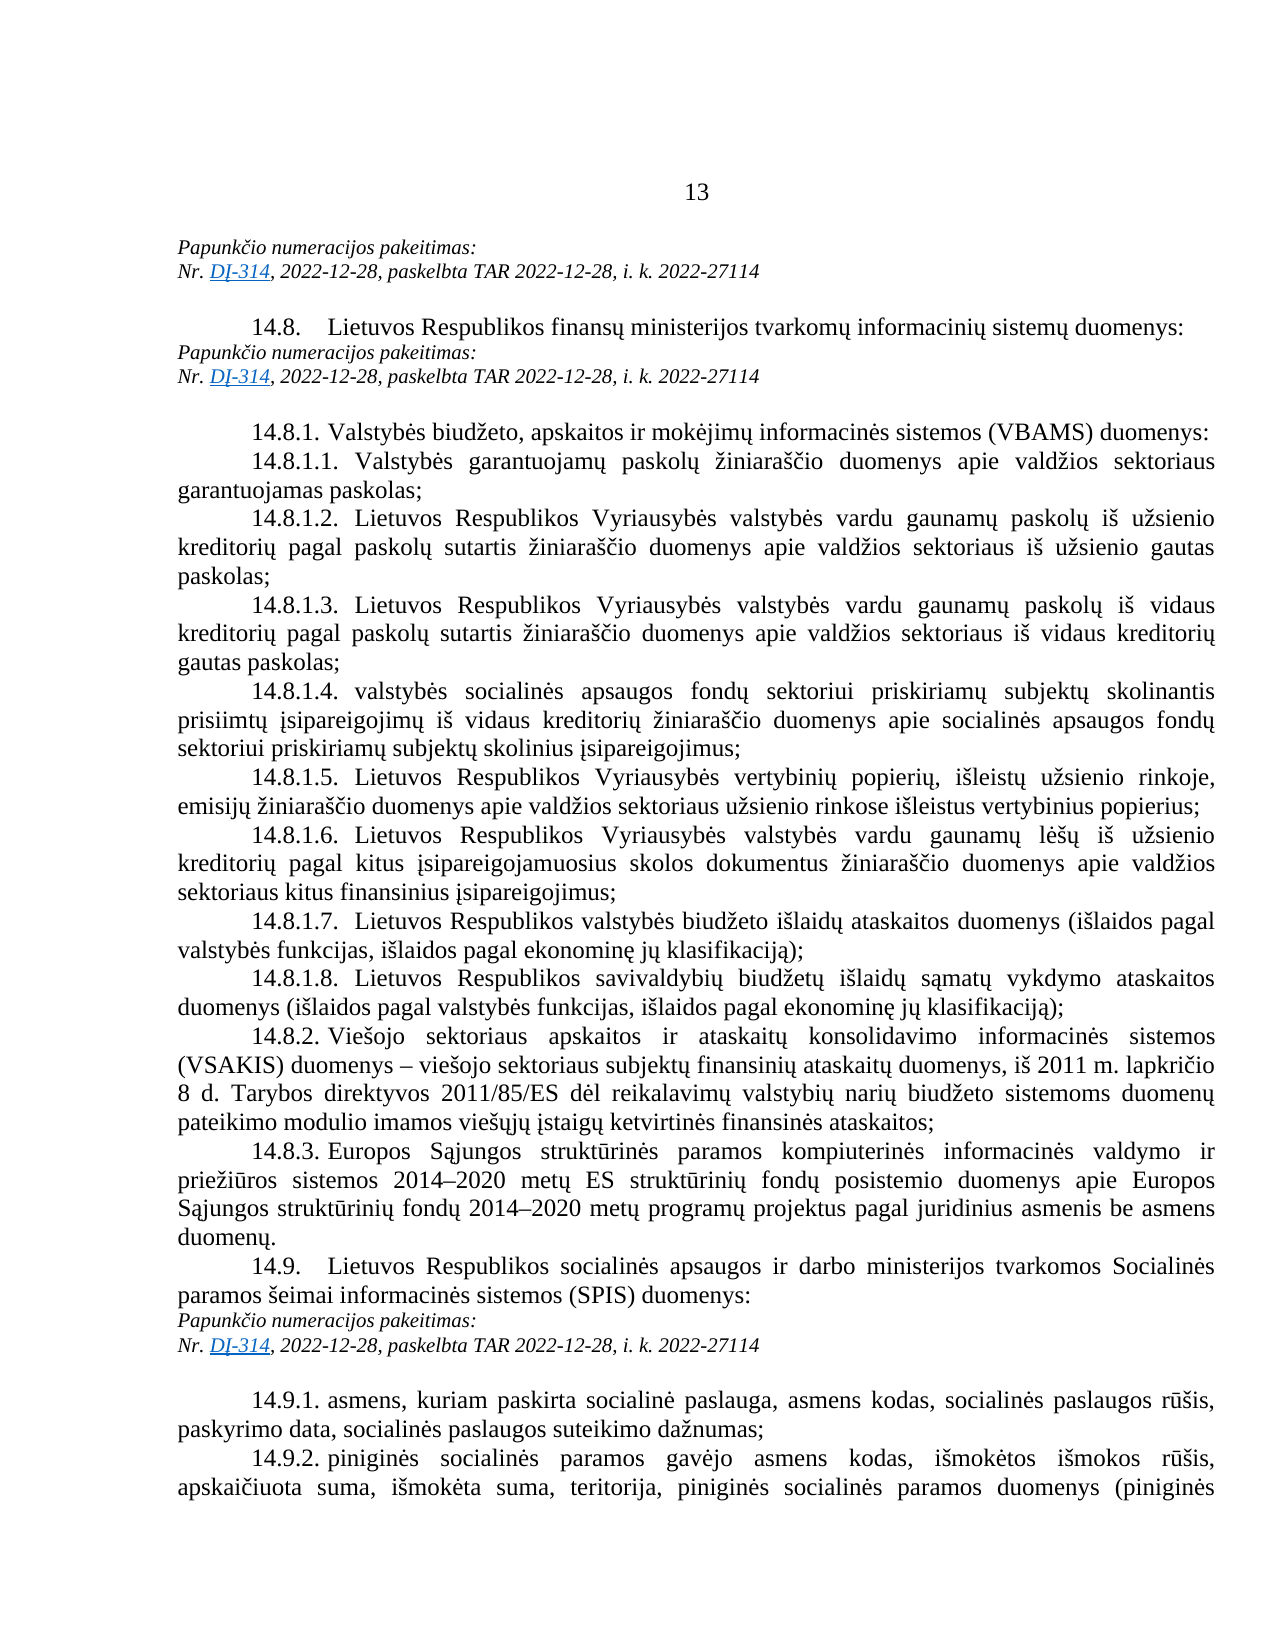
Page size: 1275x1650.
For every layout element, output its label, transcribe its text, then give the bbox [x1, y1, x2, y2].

text 14.8.1. Valstybės biudžeto, apskaitos ir mokėjimų informacinės sistemos (VBAMS) duomenys: [177, 417, 1216, 446]
text 14.8.1.8. Lietuvos Respublikos savivaldybių biudžetų išlaidų sąmatų vykdymo ataskaitos duomenys (išlaidos pagal valstybės funkcijas, išlaidos pagal ekonominę jų klasifikaciją); [177, 963, 1216, 1021]
text 14.9.2. piniginės socialinės paramos gavėjo asmens kodas, išmokėtos išmokos rūšis, apskaičiuota suma, išmokėta suma, teritorija, piniginės socialinės paramos duomenys (piniginės [177, 1443, 1216, 1500]
text 14.8.1.7. Lietuvos Respublikos valstybės biudžeto išlaidų ataskaitos duomenys (išlaidos pagal valstybės funkcijas, išlaidos pagal ekonominę jų klasifikaciją); [177, 906, 1216, 963]
text 14.8. Lietuvos Respublikos finansų ministerijos tvarkomų informacinių sistemų duomenys: [177, 312, 1216, 340]
text Papunkčio numeracijos pakeitimas: [177, 340, 1216, 364]
text 14.8.1.3. Lietuvos Respublikos Vyriausybės valstybės vardu gaunamų paskolų iš vidaus kreditorių pagal paskolų sutartis žiniaraščio duomenys apie valdžios sektoriaus iš vidaus kreditorių gautas paskolas; [177, 590, 1216, 676]
text Nr. DĮ-314, 2022-12-28, paskelbta TAR 2022-12-28, i. k. 2022-27114 [177, 1332, 1216, 1357]
text 14.8.1.6. Lietuvos Respublikos Vyriausybės valstybės vardu gaunamų lėšų iš užsienio kreditorių pagal kitus įsipareigojamuosius skolos dokumentus žiniaraščio duomenys apie valdžios sektoriaus kitus finansinius įsipareigojimus; [177, 820, 1216, 906]
text 14.8.1.2. Lietuvos Respublikos Vyriausybės valstybės vardu gaunamų paskolų iš užsienio kreditorių pagal paskolų sutartis žiniaraščio duomenys apie valdžios sektoriaus iš užsienio gautas paskolas; [177, 503, 1216, 590]
text 14.8.3. Europos Sąjungos struktūrinės paramos kompiuterinės informacinės valdymo ir priežiūros sistemos 2014–2020 metų ES struktūrinių fondų posistemio duomenys apie Europos Sąjungos struktūrinių fondų 2014–2020 metų programų projektus pagal juridinius asmenis be asmens duomenų. [177, 1136, 1216, 1251]
text Nr. DĮ-314, 2022-12-28, paskelbta TAR 2022-12-28, i. k. 2022-27114 [177, 259, 1216, 283]
text 14.8.1.5. Lietuvos Respublikos Vyriausybės vertybinių popierių, išleistų užsienio rinkoje, emisijų žiniaraščio duomenys apie valdžios sektoriaus užsienio rinkose išleistus vertybinius popierius; [177, 762, 1216, 820]
text 14.9. Lietuvos Respublikos socialinės apsaugos ir darbo ministerijos tvarkomos Socialinės paramos šeimai informacinės sistemos (SPIS) duomenys: [177, 1251, 1216, 1308]
text 14.9.1. asmens, kuriam paskirta socialinė paslauga, asmens kodas, socialinės paslaugos rūšis, paskyrimo data, socialinės paslaugos suteikimo dažnumas; [177, 1385, 1216, 1443]
text Papunkčio numeracijos pakeitimas: [177, 235, 1216, 259]
text Nr. DĮ-314, 2022-12-28, paskelbta TAR 2022-12-28, i. k. 2022-27114 [177, 364, 1216, 388]
text Papunkčio numeracijos pakeitimas: [177, 1308, 1216, 1332]
text 14.8.2. Viešojo sektoriaus apskaitos ir ataskaitų konsolidavimo informacinės sistemos (VSAKIS) duomenys – viešojo sektoriaus subjektų finansinių ataskaitų duomenys, iš 2011 m. lapkričio 8 d. Tarybos direktyvos 2011/85/ES dėl reikalavimų valstybių narių biudžeto sistemoms duomenų pateikimo modulio imamos viešųjų įstaigų ketvirtinės finansinės ataskaitos; [177, 1021, 1216, 1136]
text 14.8.1.1. Valstybės garantuojamų paskolų žiniaraščio duomenys apie valdžios sektoriaus garantuojamas paskolas; [177, 446, 1216, 503]
text 14.8.1.4. valstybės socialinės apsaugos fondų sektoriui priskiriamų subjektų skolinantis prisiimtų įsipareigojimų iš vidaus kreditorių žiniaraščio duomenys apie socialinės apsaugos fondų sektoriui priskiriamų subjektų skolinius įsipareigojimus; [177, 676, 1216, 762]
